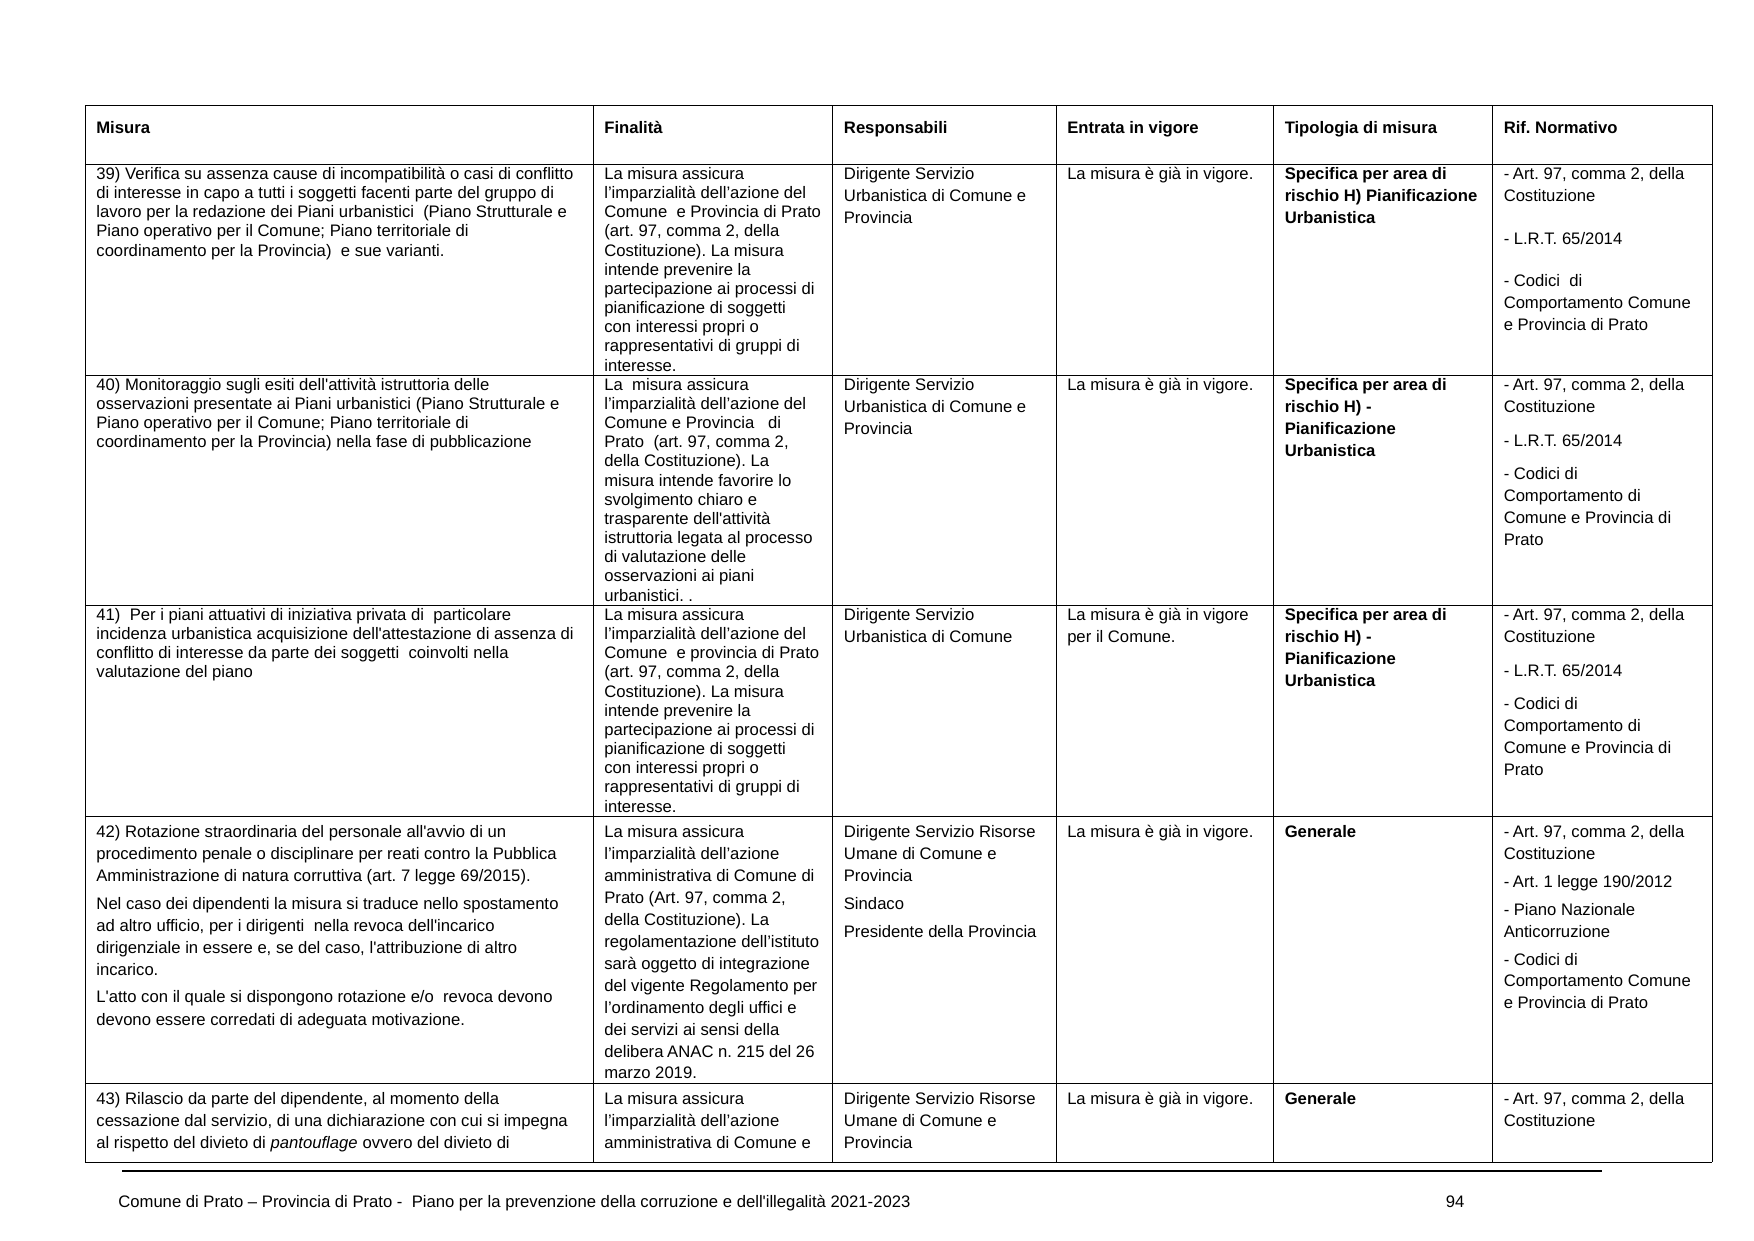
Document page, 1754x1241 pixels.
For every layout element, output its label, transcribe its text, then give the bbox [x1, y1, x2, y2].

table_cell Dirigente Servizio Urbanistica di Comune e Provincia [833, 165, 1056, 374]
table_cell La misura è già in vigore. [1057, 817, 1273, 1082]
table_cell La misura assicura l’imparzialità dell’azione amministrativa di Comune e [594, 1084, 832, 1162]
table_cell La misura è già in vigore. [1057, 1084, 1273, 1162]
table_header Entrata in vigore [1057, 106, 1273, 163]
table_cell La misura è già in vigore per il Comune. [1057, 606, 1273, 816]
table_cell La misura assicura l’imparzialità dell’azione del Comune e Provincia di Prato (art. 97, comma 2, della Costituzione). La misura intende favorire lo svolgimento chiaro e trasparente dell'attività istruttoria legata al processo di valutazione delle osservazioni ai piani urbanistici. . [594, 376, 832, 604]
table_header Tipologia di misura [1274, 106, 1492, 163]
table_cell - Art. 97, comma 2, della Costituzione [1493, 1084, 1712, 1162]
table_cell 39) Verifica su assenza cause di incompatibilità o casi di conflitto di interesse in capo a tutti i soggetti facenti parte del gruppo di lavoro per la redazione dei Piani urbanistici (Piano Strutturale e Piano operativo per il Comune; Piano territoriale di coordinamento per la Provincia) e sue varianti. [86, 165, 593, 374]
table_cell 40) Monitoraggio sugli esiti dell'attività istruttoria delle osservazioni presentate ai Piani urbanistici (Piano Strutturale e Piano operativo per il Comune; Piano territoriale di coordinamento per la Provincia) nella fase di pubblicazione [86, 376, 593, 604]
table_cell 42) Rotazione straordinaria del personale all'avvio di un procedimento penale o disciplinare per reati contro la Pubblica Amministrazione di natura corruttiva (art. 7 legge 69/2015). Nel caso dei dipendenti la misura si traduce nello spostamento ad altro ufficio, per i dirigenti nella revoca dell'incarico dirigenziale in essere e, se del caso, l'attribuzione di altro incarico. L'atto con il quale si dispongono rotazione e/o revoca devono devono essere corredati di adeguata motivazione. [86, 817, 593, 1082]
table_cell La misura assicura l’imparzialità dell’azione del Comune e provincia di Prato (art. 97, comma 2, della Costituzione). La misura intende prevenire la partecipazione ai processi di pianificazione di soggetti con interessi propri o rappresentativi di gruppi di interesse. [594, 606, 832, 816]
table_cell - Art. 97, comma 2, della Costituzione - L.R.T. 65/2014 - Codici di Comportamento Comune e Provincia di Prato [1493, 165, 1712, 374]
table_header Finalità [594, 106, 832, 163]
table_cell La misura assicura l’imparzialità dell’azione del Comune e Provincia di Prato (art. 97, comma 2, della Costituzione). La misura intende prevenire la partecipazione ai processi di pianificazione di soggetti con interessi propri o rappresentativi di gruppi di interesse. [594, 165, 832, 374]
table_cell Generale [1274, 1084, 1492, 1162]
table_cell Dirigente Servizio Risorse Umane di Comune e Provincia [833, 1084, 1056, 1162]
table_header Rif. Normativo [1493, 106, 1712, 163]
table_cell 41) Per i piani attuativi di iniziativa privata di particolare incidenza urbanistica acquisizione dell'attestazione di assenza di conflitto di interesse da parte dei soggetti coinvolti nella valutazione del piano [86, 606, 593, 816]
table_cell - Art. 97, comma 2, della Costituzione - Art. 1 legge 190/2012 - Piano Nazionale Anticorruzione - Codici di Comportamento Comune e Provincia di Prato [1493, 817, 1712, 1082]
table_cell Generale [1274, 817, 1492, 1082]
table_cell 43) Rilascio da parte del dipendente, al momento della cessazione dal servizio, di una dichiarazione con cui si impegna al rispetto del divieto di pantouflage ovvero del divieto di [86, 1084, 593, 1162]
table_cell Dirigente Servizio Urbanistica di Comune [833, 606, 1056, 816]
table_cell Specifica per area di rischio H) - Pianificazione Urbanistica [1274, 376, 1492, 604]
table_cell Dirigente Servizio Risorse Umane di Comune e Provincia Sindaco Presidente della Provincia [833, 817, 1056, 1082]
table_cell La misura è già in vigore. [1057, 165, 1273, 374]
table_header Misura [86, 106, 593, 163]
table_cell Specifica per area di rischio H) Pianificazione Urbanistica [1274, 165, 1492, 374]
table_cell Dirigente Servizio Urbanistica di Comune e Provincia [833, 376, 1056, 604]
table_header Responsabili [833, 106, 1056, 163]
table_cell La misura è già in vigore. [1057, 376, 1273, 604]
table_cell La misura assicura l’imparzialità dell’azione amministrativa di Comune di Prato (Art. 97, comma 2, della Costituzione). La regolamentazione dell’istituto sarà oggetto di integrazione del vigente Regolamento per l’ordinamento degli uffici e dei servizi ai sensi della delibera ANAC n. 215 del 26 marzo 2019. [594, 817, 832, 1082]
table_cell - Art. 97, comma 2, della Costituzione - L.R.T. 65/2014 - Codici di Comportamento di Comune e Provincia di Prato [1493, 606, 1712, 816]
table_cell Specifica per area di rischio H) - Pianificazione Urbanistica [1274, 606, 1492, 816]
table_cell - Art. 97, comma 2, della Costituzione - L.R.T. 65/2014 - Codici di Comportamento di Comune e Provincia di Prato [1493, 376, 1712, 604]
